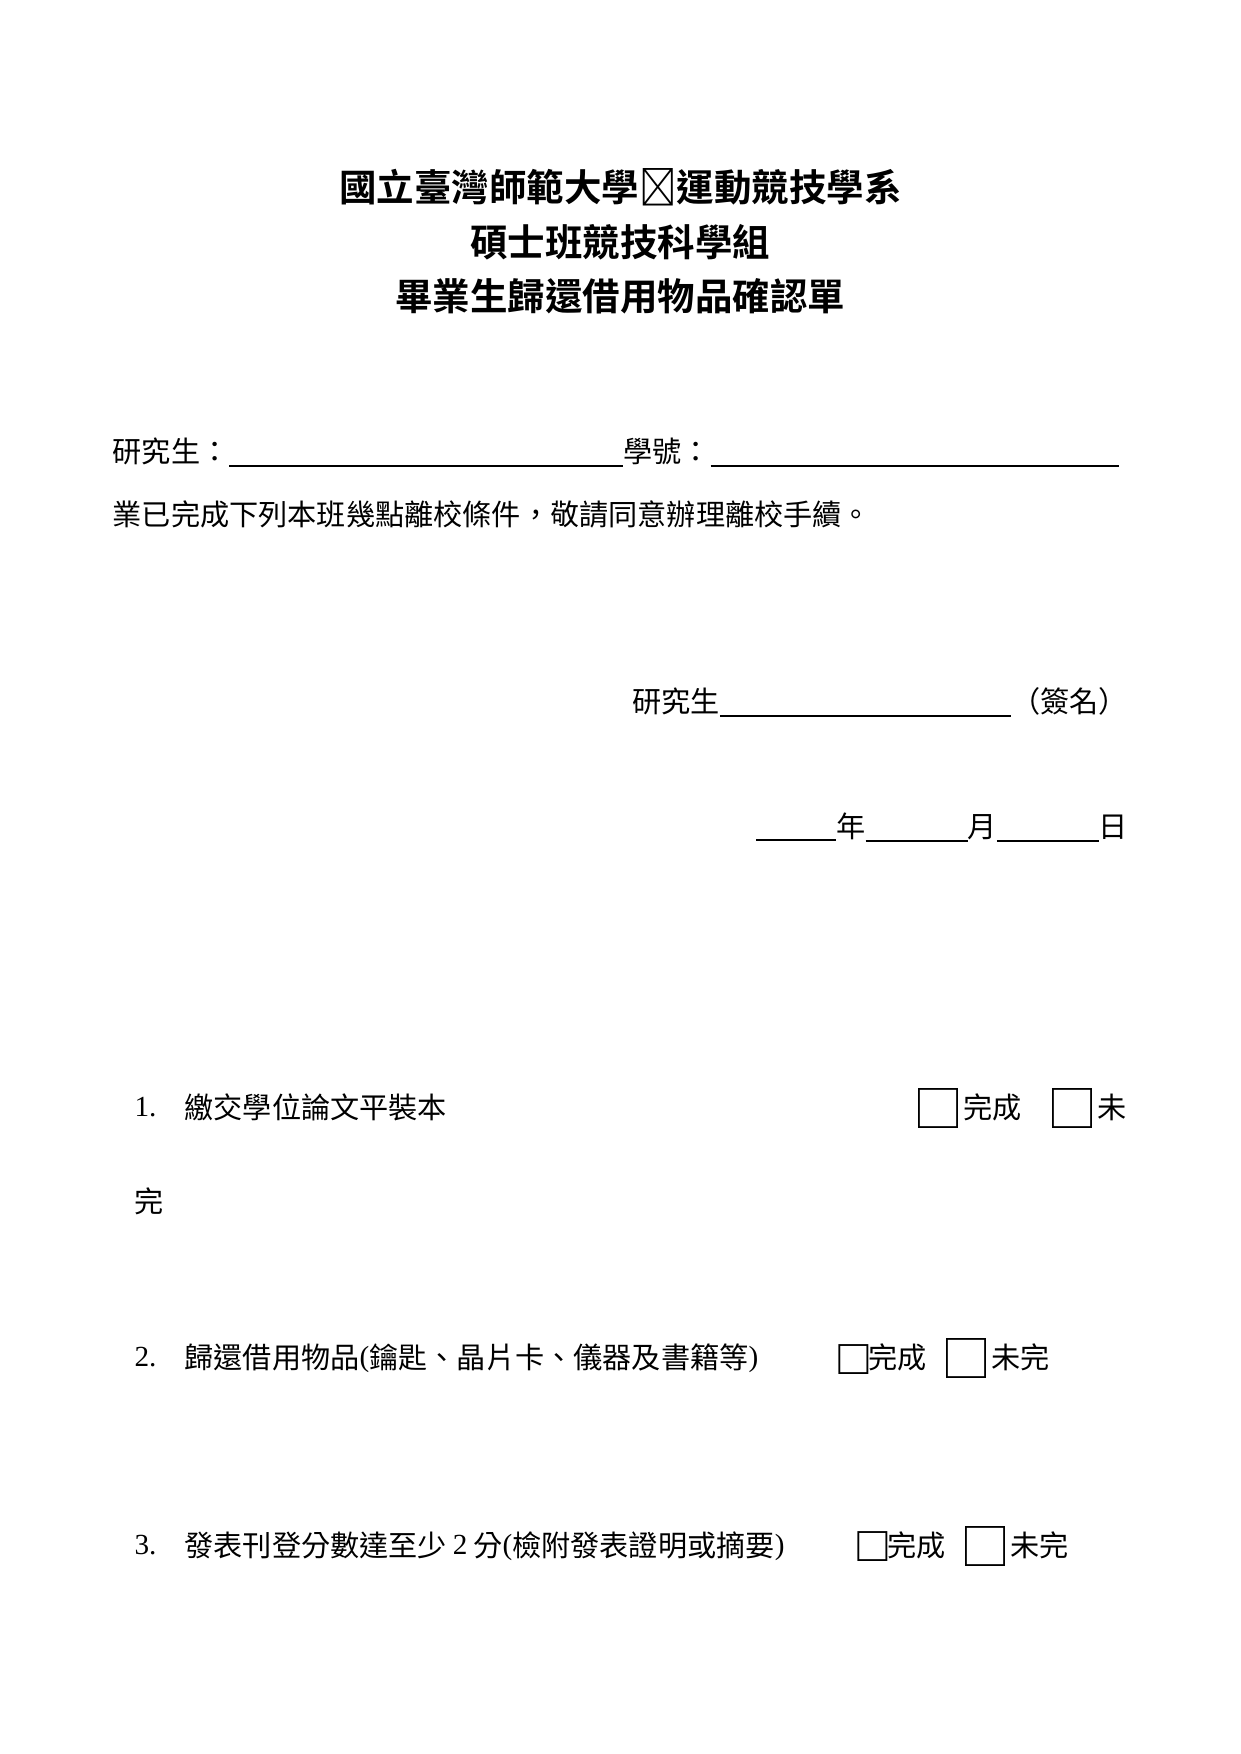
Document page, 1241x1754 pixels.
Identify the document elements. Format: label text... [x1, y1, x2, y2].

text 業已完成下列本班幾點離校條件，敬請同意辦理離校手續。 [112, 471, 1128, 533]
text 畢業生歸還借用物品確認單 [112, 267, 1128, 321]
text 1. 繳交學位論文平裝本 □完成 □未完 [134, 1033, 1128, 1221]
text 3. 發表刊登分數達至少2分(檢附發表證明或摘要) □完成 □未完 [134, 1471, 1128, 1596]
text 國立臺灣師範大學運動競技學系 [112, 158, 1128, 212]
text 年 月 日 [112, 783, 1128, 846]
text 碩士班競技科學組 [112, 212, 1128, 267]
text 研究生 （簽名） [134, 658, 1128, 721]
text 2. 歸還借用物品(鑰匙、晶片卡、儀器及書籍等) □完成 □未完 [134, 1283, 1128, 1408]
text 研究生： 學號： [112, 408, 1128, 471]
